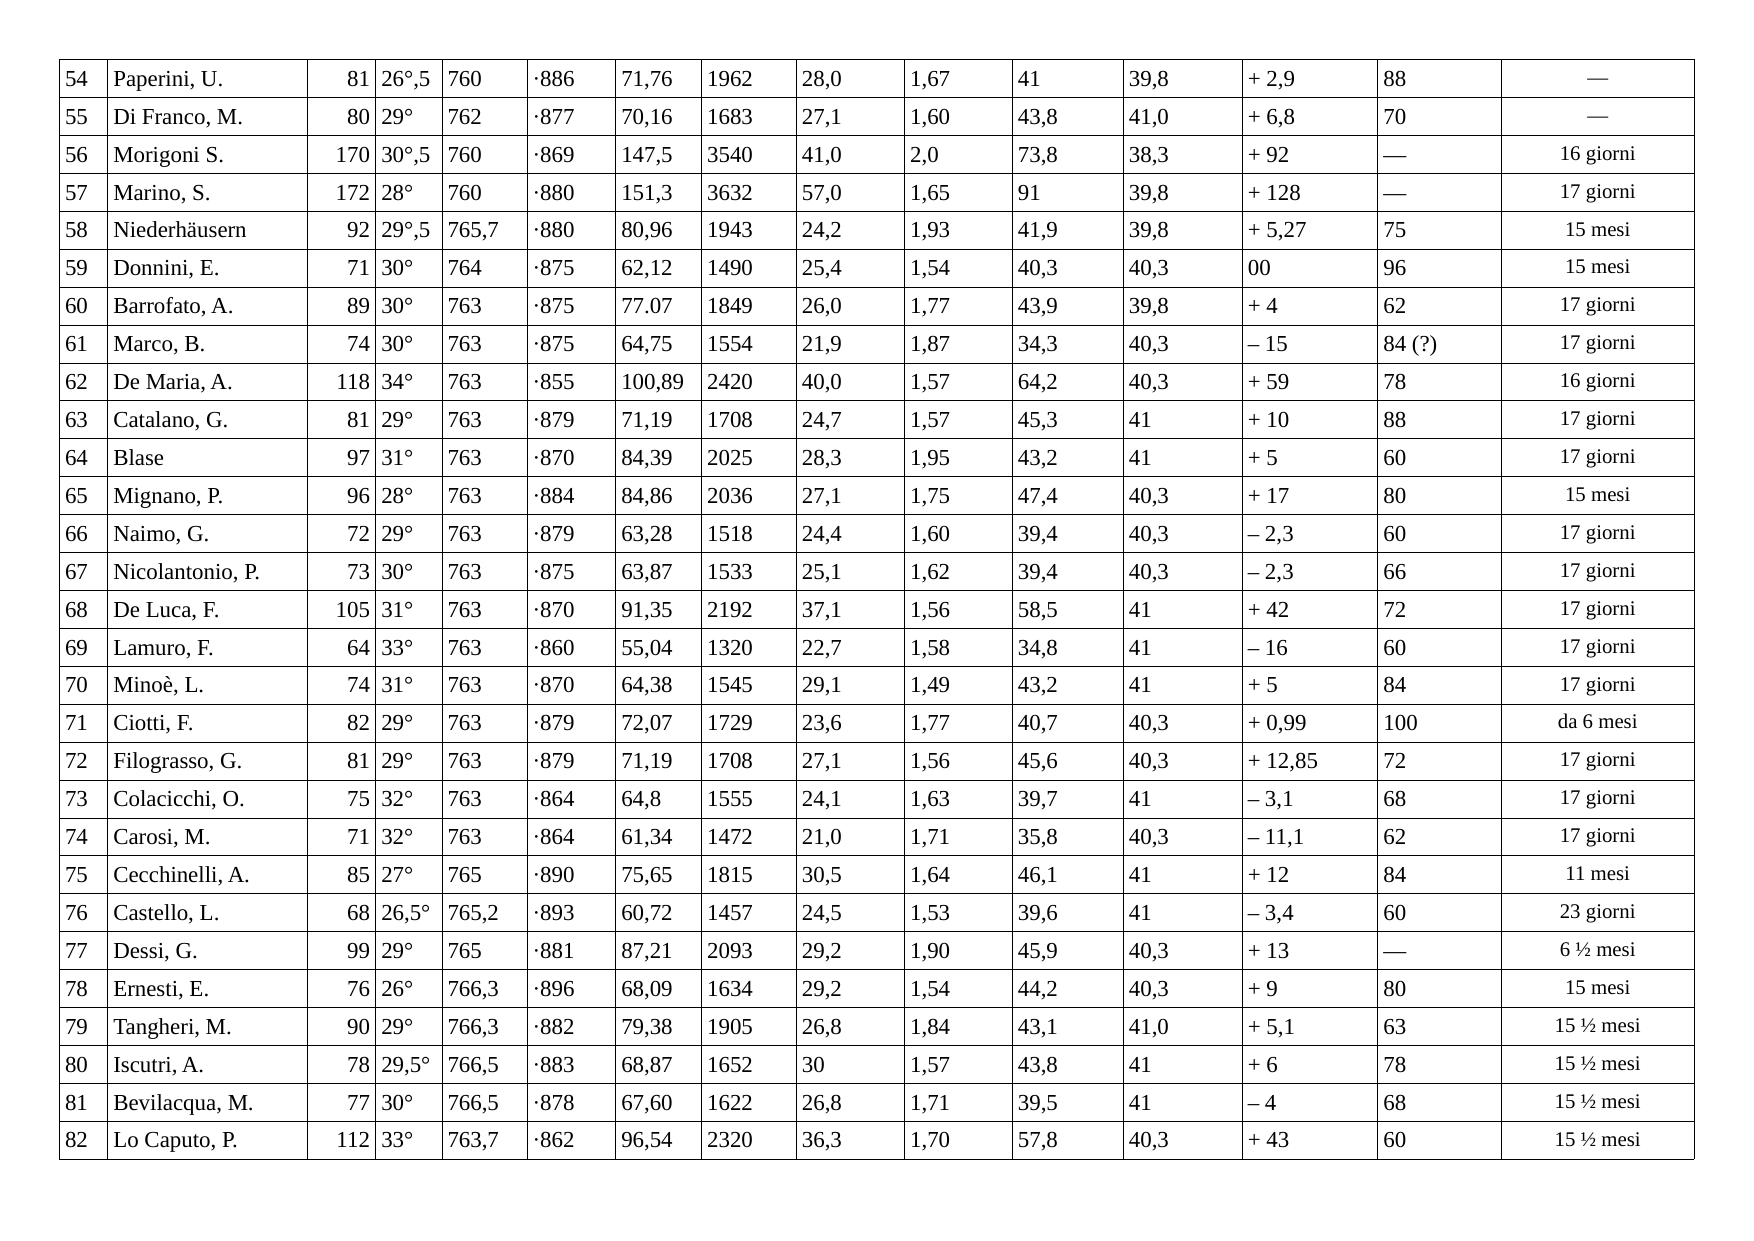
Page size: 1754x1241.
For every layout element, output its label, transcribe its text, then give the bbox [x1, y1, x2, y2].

table_cell 84 (?) [1378, 326, 1501, 362]
table_cell 45,9 [1013, 932, 1123, 969]
table_cell De Luca, F. [108, 591, 307, 628]
table_cell + 5 [1243, 439, 1377, 476]
table_cell 68,87 [616, 1046, 701, 1083]
table_cell 78 [60, 970, 107, 1007]
table_cell 763 [443, 326, 527, 362]
table_cell 1,49 [905, 667, 1012, 704]
table_cell + 5,1 [1243, 1008, 1377, 1045]
table_cell 43,8 [1013, 1046, 1123, 1083]
table_cell 1,57 [905, 1046, 1012, 1083]
table_cell 71,76 [616, 60, 701, 97]
table_cell Colacicchi, O. [108, 781, 307, 817]
table_cell 45,3 [1013, 401, 1123, 438]
table_cell — [1378, 174, 1501, 211]
table_cell 29° [376, 515, 442, 552]
table_cell – 16 [1243, 629, 1377, 666]
table_cell 38,3 [1124, 136, 1242, 173]
table_cell 760 [443, 174, 527, 211]
table_cell 41 [1124, 1046, 1242, 1083]
table_cell 92 [308, 212, 375, 249]
table_cell 91 [1013, 174, 1123, 211]
table_cell ·896 [528, 970, 615, 1007]
table_cell 64,38 [616, 667, 701, 704]
table_cell 1,63 [905, 781, 1012, 817]
table_cell ·893 [528, 894, 615, 931]
table_cell 763 [443, 364, 527, 400]
table_cell 170 [308, 136, 375, 173]
table_cell 40,3 [1124, 705, 1242, 742]
table_cell 1,77 [905, 705, 1012, 742]
table_cell + 43 [1243, 1122, 1377, 1159]
table_cell 17 giorni [1502, 401, 1694, 438]
table_cell 1652 [702, 1046, 796, 1083]
table_cell 34,8 [1013, 629, 1123, 666]
table_cell 62 [60, 364, 107, 400]
table_cell ·875 [528, 250, 615, 287]
table_cell 40,3 [1124, 364, 1242, 400]
table_cell Filograsso, G. [108, 743, 307, 779]
table_cell 89 [308, 288, 375, 324]
table_cell 64,2 [1013, 364, 1123, 400]
table_cell 2036 [702, 477, 796, 514]
table_cell ·880 [528, 174, 615, 211]
table_cell ·881 [528, 932, 615, 969]
table_cell + 10 [1243, 401, 1377, 438]
table_cell Iscutri, A. [108, 1046, 307, 1083]
table_cell 73,8 [1013, 136, 1123, 173]
table_cell 72 [308, 515, 375, 552]
table_cell 68,09 [616, 970, 701, 1007]
table_cell Mignano, P. [108, 477, 307, 514]
table_cell 17 giorni [1502, 553, 1694, 590]
table_cell 80 [1378, 477, 1501, 514]
table_cell 41 [1124, 1084, 1242, 1121]
table_cell 1,95 [905, 439, 1012, 476]
table_cell Nicolantonio, P. [108, 553, 307, 590]
table_cell ·877 [528, 98, 615, 135]
table_cell 30,5 [797, 856, 904, 893]
table_cell 151,3 [616, 174, 701, 211]
table_cell 60,72 [616, 894, 701, 931]
table_cell ·860 [528, 629, 615, 666]
table_cell 1,75 [905, 477, 1012, 514]
table_cell 766,5 [443, 1084, 527, 1121]
table_cell ·864 [528, 819, 615, 855]
table_cell 77 [308, 1084, 375, 1121]
table_cell 30 [797, 1046, 904, 1083]
table_cell 88 [1378, 401, 1501, 438]
table_cell 29,1 [797, 667, 904, 704]
table_cell 172 [308, 174, 375, 211]
table_cell 34° [376, 364, 442, 400]
table_cell 1,65 [905, 174, 1012, 211]
table_cell 39,7 [1013, 781, 1123, 817]
table_cell 1533 [702, 553, 796, 590]
table_cell 765 [443, 932, 527, 969]
table_cell 82 [308, 705, 375, 742]
table_cell 62 [1378, 819, 1501, 855]
table_cell 72 [1378, 743, 1501, 779]
table_cell 81 [308, 60, 375, 97]
table_cell 105 [308, 591, 375, 628]
table_cell 17 giorni [1502, 515, 1694, 552]
table_cell + 12 [1243, 856, 1377, 893]
table_cell 70,16 [616, 98, 701, 135]
table_cell 24,7 [797, 401, 904, 438]
table_cell 58,5 [1013, 591, 1123, 628]
table_cell 74 [60, 819, 107, 855]
table_cell + 2,9 [1243, 60, 1377, 97]
table_cell 39,8 [1124, 60, 1242, 97]
table_cell ·869 [528, 136, 615, 173]
table_cell 24,1 [797, 781, 904, 817]
table_cell 3540 [702, 136, 796, 173]
table_cell 40,3 [1124, 819, 1242, 855]
table_cell 30°,5 [376, 136, 442, 173]
table_cell 72 [60, 743, 107, 779]
table_cell 40,3 [1124, 515, 1242, 552]
table_cell 30° [376, 1084, 442, 1121]
table_cell Ernesti, E. [108, 970, 307, 1007]
table_cell 80,96 [616, 212, 701, 249]
table_cell 1729 [702, 705, 796, 742]
table_cell + 5 [1243, 667, 1377, 704]
table_cell 1,67 [905, 60, 1012, 97]
table_cell Lamuro, F. [108, 629, 307, 666]
table_cell 29° [376, 1008, 442, 1045]
table_cell ·862 [528, 1122, 615, 1159]
table_cell 24,5 [797, 894, 904, 931]
table_cell 1622 [702, 1084, 796, 1121]
table_cell 27° [376, 856, 442, 893]
table_cell 64,8 [616, 781, 701, 817]
table_cell 91,35 [616, 591, 701, 628]
table_cell 1,54 [905, 250, 1012, 287]
table_cell – 2,3 [1243, 515, 1377, 552]
table_cell 58 [60, 212, 107, 249]
table_cell 40,3 [1124, 250, 1242, 287]
table_cell 72,07 [616, 705, 701, 742]
table_cell 57,0 [797, 174, 904, 211]
table_cell 26,5° [376, 894, 442, 931]
table_cell 26° [376, 970, 442, 1007]
table_cell Paperini, U. [108, 60, 307, 97]
table_cell 1,58 [905, 629, 1012, 666]
table_cell 77 [60, 932, 107, 969]
table_cell 34,3 [1013, 326, 1123, 362]
table_cell 15 mesi [1502, 250, 1694, 287]
table_cell 1683 [702, 98, 796, 135]
table_cell Di Franco, M. [108, 98, 307, 135]
table_cell 80 [308, 98, 375, 135]
table_cell 41 [1013, 60, 1123, 97]
table_cell 39,8 [1124, 212, 1242, 249]
table_cell 1,84 [905, 1008, 1012, 1045]
table_cell 57,8 [1013, 1122, 1123, 1159]
table_cell 61,34 [616, 819, 701, 855]
table_cell 15 ½ mesi [1502, 1046, 1694, 1083]
table_cell 764 [443, 250, 527, 287]
table_cell 17 giorni [1502, 781, 1694, 817]
table_cell Blase [108, 439, 307, 476]
table_cell 40,3 [1124, 1122, 1242, 1159]
table_cell 60 [60, 288, 107, 324]
table_cell 67,60 [616, 1084, 701, 1121]
table_cell 31° [376, 591, 442, 628]
table_cell 1,60 [905, 515, 1012, 552]
table_cell 43,1 [1013, 1008, 1123, 1045]
table_cell 40,3 [1013, 250, 1123, 287]
table_cell 87,21 [616, 932, 701, 969]
table_cell 763 [443, 705, 527, 742]
table_cell 71,19 [616, 401, 701, 438]
table_cell 2,0 [905, 136, 1012, 173]
table_cell 1,54 [905, 970, 1012, 1007]
table_cell 16 giorni [1502, 364, 1694, 400]
table_cell 43,2 [1013, 439, 1123, 476]
table_cell 765,7 [443, 212, 527, 249]
table_cell 62 [1378, 288, 1501, 324]
table_cell — [1378, 932, 1501, 969]
table_cell 29° [376, 743, 442, 779]
table_cell 112 [308, 1122, 375, 1159]
table_cell 40,0 [797, 364, 904, 400]
table_cell 763 [443, 781, 527, 817]
table_cell Minoè, L. [108, 667, 307, 704]
table_cell 41,0 [1124, 98, 1242, 135]
table_cell 81 [308, 743, 375, 779]
table_cell 27,1 [797, 743, 904, 779]
table_cell 39,8 [1124, 288, 1242, 324]
table_cell 69 [60, 629, 107, 666]
table_cell + 0,99 [1243, 705, 1377, 742]
table_cell 1554 [702, 326, 796, 362]
table_cell Tangheri, M. [108, 1008, 307, 1045]
table_cell 100,89 [616, 364, 701, 400]
table_cell 763 [443, 819, 527, 855]
table_cell 63,87 [616, 553, 701, 590]
table_cell 2025 [702, 439, 796, 476]
table_cell 17 giorni [1502, 174, 1694, 211]
table_cell Bevilacqua, M. [108, 1084, 307, 1121]
table_cell 55 [60, 98, 107, 135]
table_cell Niederhäusern [108, 212, 307, 249]
table_cell 78 [1378, 364, 1501, 400]
table_cell 147,5 [616, 136, 701, 173]
table_cell – 2,3 [1243, 553, 1377, 590]
table_cell 67 [60, 553, 107, 590]
table_cell 60 [1378, 629, 1501, 666]
table_cell 64 [308, 629, 375, 666]
table_cell 63,28 [616, 515, 701, 552]
table_cell 96 [1378, 250, 1501, 287]
table_cell + 92 [1243, 136, 1377, 173]
table_cell ·882 [528, 1008, 615, 1045]
table_cell 41 [1124, 781, 1242, 817]
table_cell 32° [376, 819, 442, 855]
table_cell 35,8 [1013, 819, 1123, 855]
table_cell 1472 [702, 819, 796, 855]
table_cell ·879 [528, 515, 615, 552]
table_cell ·878 [528, 1084, 615, 1121]
table_cell 59 [60, 250, 107, 287]
table_cell 32° [376, 781, 442, 817]
table_cell 763 [443, 288, 527, 324]
table_cell + 42 [1243, 591, 1377, 628]
table_cell 1943 [702, 212, 796, 249]
table_cell 57 [60, 174, 107, 211]
table_cell 64,75 [616, 326, 701, 362]
table_cell + 128 [1243, 174, 1377, 211]
table_cell 65 [60, 477, 107, 514]
table_cell ·879 [528, 705, 615, 742]
table_cell — [1502, 60, 1694, 97]
table_cell 97 [308, 439, 375, 476]
table_cell 40,3 [1124, 477, 1242, 514]
table_cell 41,0 [1124, 1008, 1242, 1045]
table_cell 1,90 [905, 932, 1012, 969]
table_cell 765,2 [443, 894, 527, 931]
table_cell 1,56 [905, 591, 1012, 628]
table_cell 68 [60, 591, 107, 628]
table_cell 763 [443, 401, 527, 438]
table_cell 100 [1378, 705, 1501, 742]
table_cell 85 [308, 856, 375, 893]
table_cell 88 [1378, 60, 1501, 97]
table_cell 15 ½ mesi [1502, 1122, 1694, 1159]
table_cell 62,12 [616, 250, 701, 287]
table_cell 1,70 [905, 1122, 1012, 1159]
table_cell 25,1 [797, 553, 904, 590]
table_cell 81 [60, 1084, 107, 1121]
table_cell Catalano, G. [108, 401, 307, 438]
table_cell 27,1 [797, 98, 904, 135]
table_cell 1457 [702, 894, 796, 931]
table_cell 71 [60, 705, 107, 742]
table_cell 90 [308, 1008, 375, 1045]
table_cell 1634 [702, 970, 796, 1007]
table_cell 29° [376, 705, 442, 742]
table_cell 28° [376, 477, 442, 514]
table_cell 17 giorni [1502, 667, 1694, 704]
table_cell – 3,4 [1243, 894, 1377, 931]
table_cell 1,53 [905, 894, 1012, 931]
table_cell 29°,5 [376, 212, 442, 249]
table_cell 2420 [702, 364, 796, 400]
table_cell 25,4 [797, 250, 904, 287]
table_cell 43,8 [1013, 98, 1123, 135]
table_cell 28,0 [797, 60, 904, 97]
table_cell 41 [1124, 856, 1242, 893]
table_cell 766,3 [443, 1008, 527, 1045]
table_cell 763 [443, 629, 527, 666]
table_cell 21,0 [797, 819, 904, 855]
table_cell 11 mesi [1502, 856, 1694, 893]
table_cell 46,1 [1013, 856, 1123, 893]
table_cell ·875 [528, 288, 615, 324]
table_cell ·879 [528, 401, 615, 438]
table_cell 33° [376, 629, 442, 666]
table_cell 31° [376, 439, 442, 476]
table_cell Dessi, G. [108, 932, 307, 969]
table_cell 75,65 [616, 856, 701, 893]
table_cell ·864 [528, 781, 615, 817]
table_cell 760 [443, 60, 527, 97]
table_cell 74 [308, 667, 375, 704]
table_cell De Maria, A. [108, 364, 307, 400]
table_cell – 4 [1243, 1084, 1377, 1121]
table_cell 1,62 [905, 553, 1012, 590]
table_cell 40,3 [1124, 932, 1242, 969]
table_cell ·855 [528, 364, 615, 400]
table_cell 66 [60, 515, 107, 552]
table_cell 1545 [702, 667, 796, 704]
table_cell 23 giorni [1502, 894, 1694, 931]
table_cell + 59 [1243, 364, 1377, 400]
table_cell 1708 [702, 401, 796, 438]
table_cell 763 [443, 667, 527, 704]
table_cell 41 [1124, 667, 1242, 704]
table_cell 40,3 [1124, 743, 1242, 779]
table_cell 41 [1124, 591, 1242, 628]
table_cell 3632 [702, 174, 796, 211]
table_cell 15 ½ mesi [1502, 1084, 1694, 1121]
table_cell 84 [1378, 667, 1501, 704]
table_cell 763 [443, 553, 527, 590]
table_cell + 13 [1243, 932, 1377, 969]
table_cell 17 giorni [1502, 326, 1694, 362]
table_cell 2192 [702, 591, 796, 628]
table_cell 56 [60, 136, 107, 173]
table_cell 760 [443, 136, 527, 173]
table_cell 68 [308, 894, 375, 931]
table_cell 763 [443, 477, 527, 514]
table_cell 99 [308, 932, 375, 969]
table_cell 1962 [702, 60, 796, 97]
table_cell ·883 [528, 1046, 615, 1083]
table_cell + 6,8 [1243, 98, 1377, 135]
table_cell 71,19 [616, 743, 701, 779]
table_cell Naimo, G. [108, 515, 307, 552]
table_cell ·875 [528, 326, 615, 362]
table_cell 66 [1378, 553, 1501, 590]
table_cell 16 giorni [1502, 136, 1694, 173]
table_cell + 9 [1243, 970, 1377, 1007]
table_cell 64 [60, 439, 107, 476]
table_cell 41,0 [797, 136, 904, 173]
table_cell 1,93 [905, 212, 1012, 249]
table_cell 74 [308, 326, 375, 362]
table_cell 63 [60, 401, 107, 438]
table_cell 766,3 [443, 970, 527, 1007]
table_cell 30° [376, 553, 442, 590]
table_cell 1,71 [905, 819, 1012, 855]
table_cell + 5,27 [1243, 212, 1377, 249]
table_cell 1815 [702, 856, 796, 893]
table_cell 76 [308, 970, 375, 1007]
table_cell 80 [60, 1046, 107, 1083]
table_cell 75 [1378, 212, 1501, 249]
table_cell 60 [1378, 1122, 1501, 1159]
table_cell 17 giorni [1502, 629, 1694, 666]
table_cell 29,2 [797, 970, 904, 1007]
table_cell 1,57 [905, 364, 1012, 400]
table_cell ·870 [528, 667, 615, 704]
table_cell ·880 [528, 212, 615, 249]
table_cell 60 [1378, 894, 1501, 931]
table_cell 84 [1378, 856, 1501, 893]
table_cell ·890 [528, 856, 615, 893]
table_cell Castello, L. [108, 894, 307, 931]
table_cell 1905 [702, 1008, 796, 1045]
table_cell 763 [443, 591, 527, 628]
table_cell 41 [1124, 894, 1242, 931]
table_cell Marco, B. [108, 326, 307, 362]
table_cell 30° [376, 288, 442, 324]
table_cell + 17 [1243, 477, 1377, 514]
table_cell — [1502, 98, 1694, 135]
table_cell Morigoni S. [108, 136, 307, 173]
table_cell Carosi, M. [108, 819, 307, 855]
table_cell 2320 [702, 1122, 796, 1159]
table_cell — [1378, 136, 1501, 173]
table_cell ·870 [528, 591, 615, 628]
table_cell 1555 [702, 781, 796, 817]
table_cell 17 giorni [1502, 288, 1694, 324]
table_cell 30° [376, 250, 442, 287]
table_cell 44,2 [1013, 970, 1123, 1007]
table_cell – 15 [1243, 326, 1377, 362]
table_cell 763,7 [443, 1122, 527, 1159]
table_cell + 4 [1243, 288, 1377, 324]
table_cell 1490 [702, 250, 796, 287]
table_cell 78 [1378, 1046, 1501, 1083]
table_cell 1,71 [905, 1084, 1012, 1121]
table_cell 763 [443, 439, 527, 476]
table_cell 72 [1378, 591, 1501, 628]
table_cell 26°,5 [376, 60, 442, 97]
table_cell 40,3 [1124, 553, 1242, 590]
table_cell 28,3 [797, 439, 904, 476]
table_cell 29° [376, 932, 442, 969]
table_cell 43,2 [1013, 667, 1123, 704]
table_cell 60 [1378, 515, 1501, 552]
table_cell 84,86 [616, 477, 701, 514]
table_cell 54 [60, 60, 107, 97]
table_cell 762 [443, 98, 527, 135]
table_cell da 6 mesi [1502, 705, 1694, 742]
table_cell 33° [376, 1122, 442, 1159]
table_cell 27,1 [797, 477, 904, 514]
table_cell 1,77 [905, 288, 1012, 324]
table_cell 39,6 [1013, 894, 1123, 931]
table_cell – 11,1 [1243, 819, 1377, 855]
table_cell 1,87 [905, 326, 1012, 362]
table_cell 21,9 [797, 326, 904, 362]
table_cell Ciotti, F. [108, 705, 307, 742]
table_cell 40,3 [1124, 970, 1242, 1007]
table_cell + 6 [1243, 1046, 1377, 1083]
table_cell 60 [1378, 439, 1501, 476]
table_cell 1518 [702, 515, 796, 552]
table_cell 31° [376, 667, 442, 704]
table_cell 40,7 [1013, 705, 1123, 742]
table_cell 1320 [702, 629, 796, 666]
table_cell 6 ½ mesi [1502, 932, 1694, 969]
table_cell 73 [308, 553, 375, 590]
table_cell 55,04 [616, 629, 701, 666]
table_cell Lo Caputo, P. [108, 1122, 307, 1159]
table_cell 26,8 [797, 1084, 904, 1121]
table_cell + 12,85 [1243, 743, 1377, 779]
table_cell 29° [376, 401, 442, 438]
table_cell 96,54 [616, 1122, 701, 1159]
table_cell 37,1 [797, 591, 904, 628]
table_cell 45,6 [1013, 743, 1123, 779]
table_cell 61 [60, 326, 107, 362]
table_cell 80 [1378, 970, 1501, 1007]
table_cell 75 [308, 781, 375, 817]
table_cell 2093 [702, 932, 796, 969]
table_cell 1,64 [905, 856, 1012, 893]
table_cell 63 [1378, 1008, 1501, 1045]
table_cell 763 [443, 743, 527, 779]
table_cell 29,2 [797, 932, 904, 969]
table_cell 84,39 [616, 439, 701, 476]
table_cell ·875 [528, 553, 615, 590]
table_cell 41,9 [1013, 212, 1123, 249]
table_cell 15 mesi [1502, 970, 1694, 1007]
table_cell 77.07 [616, 288, 701, 324]
table_cell 36,3 [797, 1122, 904, 1159]
table_cell 22,7 [797, 629, 904, 666]
table_cell 28° [376, 174, 442, 211]
table_cell 71 [308, 819, 375, 855]
table_cell 00 [1243, 250, 1377, 287]
table_cell 1849 [702, 288, 796, 324]
table_cell 39,4 [1013, 553, 1123, 590]
table_cell 78 [308, 1046, 375, 1083]
table_cell Barrofato, A. [108, 288, 307, 324]
table_cell 41 [1124, 401, 1242, 438]
table_cell 76 [60, 894, 107, 931]
table_cell 24,2 [797, 212, 904, 249]
table_cell 118 [308, 364, 375, 400]
table_cell 17 giorni [1502, 819, 1694, 855]
table_cell 15 mesi [1502, 477, 1694, 514]
table_cell ·879 [528, 743, 615, 779]
table_cell 68 [1378, 1084, 1501, 1121]
table_cell 29,5° [376, 1046, 442, 1083]
table_cell 96 [308, 477, 375, 514]
table_cell 17 giorni [1502, 439, 1694, 476]
table_cell 26,8 [797, 1008, 904, 1045]
table_cell 30° [376, 326, 442, 362]
table_cell 26,0 [797, 288, 904, 324]
table_cell 15 mesi [1502, 212, 1694, 249]
table_cell 68 [1378, 781, 1501, 817]
table_cell 73 [60, 781, 107, 817]
table_cell 71 [308, 250, 375, 287]
table_cell Marino, S. [108, 174, 307, 211]
table_cell 39,8 [1124, 174, 1242, 211]
table_cell 763 [443, 515, 527, 552]
table_cell 1,60 [905, 98, 1012, 135]
table_cell ·870 [528, 439, 615, 476]
table_cell 39,4 [1013, 515, 1123, 552]
table_cell 75 [60, 856, 107, 893]
table_cell Cecchinelli, A. [108, 856, 307, 893]
table_cell 1708 [702, 743, 796, 779]
table_cell 765 [443, 856, 527, 893]
table_cell 41 [1124, 629, 1242, 666]
table_cell 70 [60, 667, 107, 704]
table_cell 17 giorni [1502, 743, 1694, 779]
table_cell 17 giorni [1502, 591, 1694, 628]
table_cell ·886 [528, 60, 615, 97]
table_cell 70 [1378, 98, 1501, 135]
table_cell 23,6 [797, 705, 904, 742]
table_cell 15 ½ mesi [1502, 1008, 1694, 1045]
table_cell 40,3 [1124, 326, 1242, 362]
table_cell 29° [376, 98, 442, 135]
table_cell Donnini, E. [108, 250, 307, 287]
table_cell 82 [60, 1122, 107, 1159]
table_cell 766,5 [443, 1046, 527, 1083]
table_cell 1,57 [905, 401, 1012, 438]
table_cell 1,56 [905, 743, 1012, 779]
table_cell 81 [308, 401, 375, 438]
table_cell – 3,1 [1243, 781, 1377, 817]
table_cell 41 [1124, 439, 1242, 476]
table_cell 43,9 [1013, 288, 1123, 324]
table_cell 24,4 [797, 515, 904, 552]
table_cell ·884 [528, 477, 615, 514]
table_cell 79,38 [616, 1008, 701, 1045]
table_cell 79 [60, 1008, 107, 1045]
table_cell 39,5 [1013, 1084, 1123, 1121]
table_cell 47,4 [1013, 477, 1123, 514]
